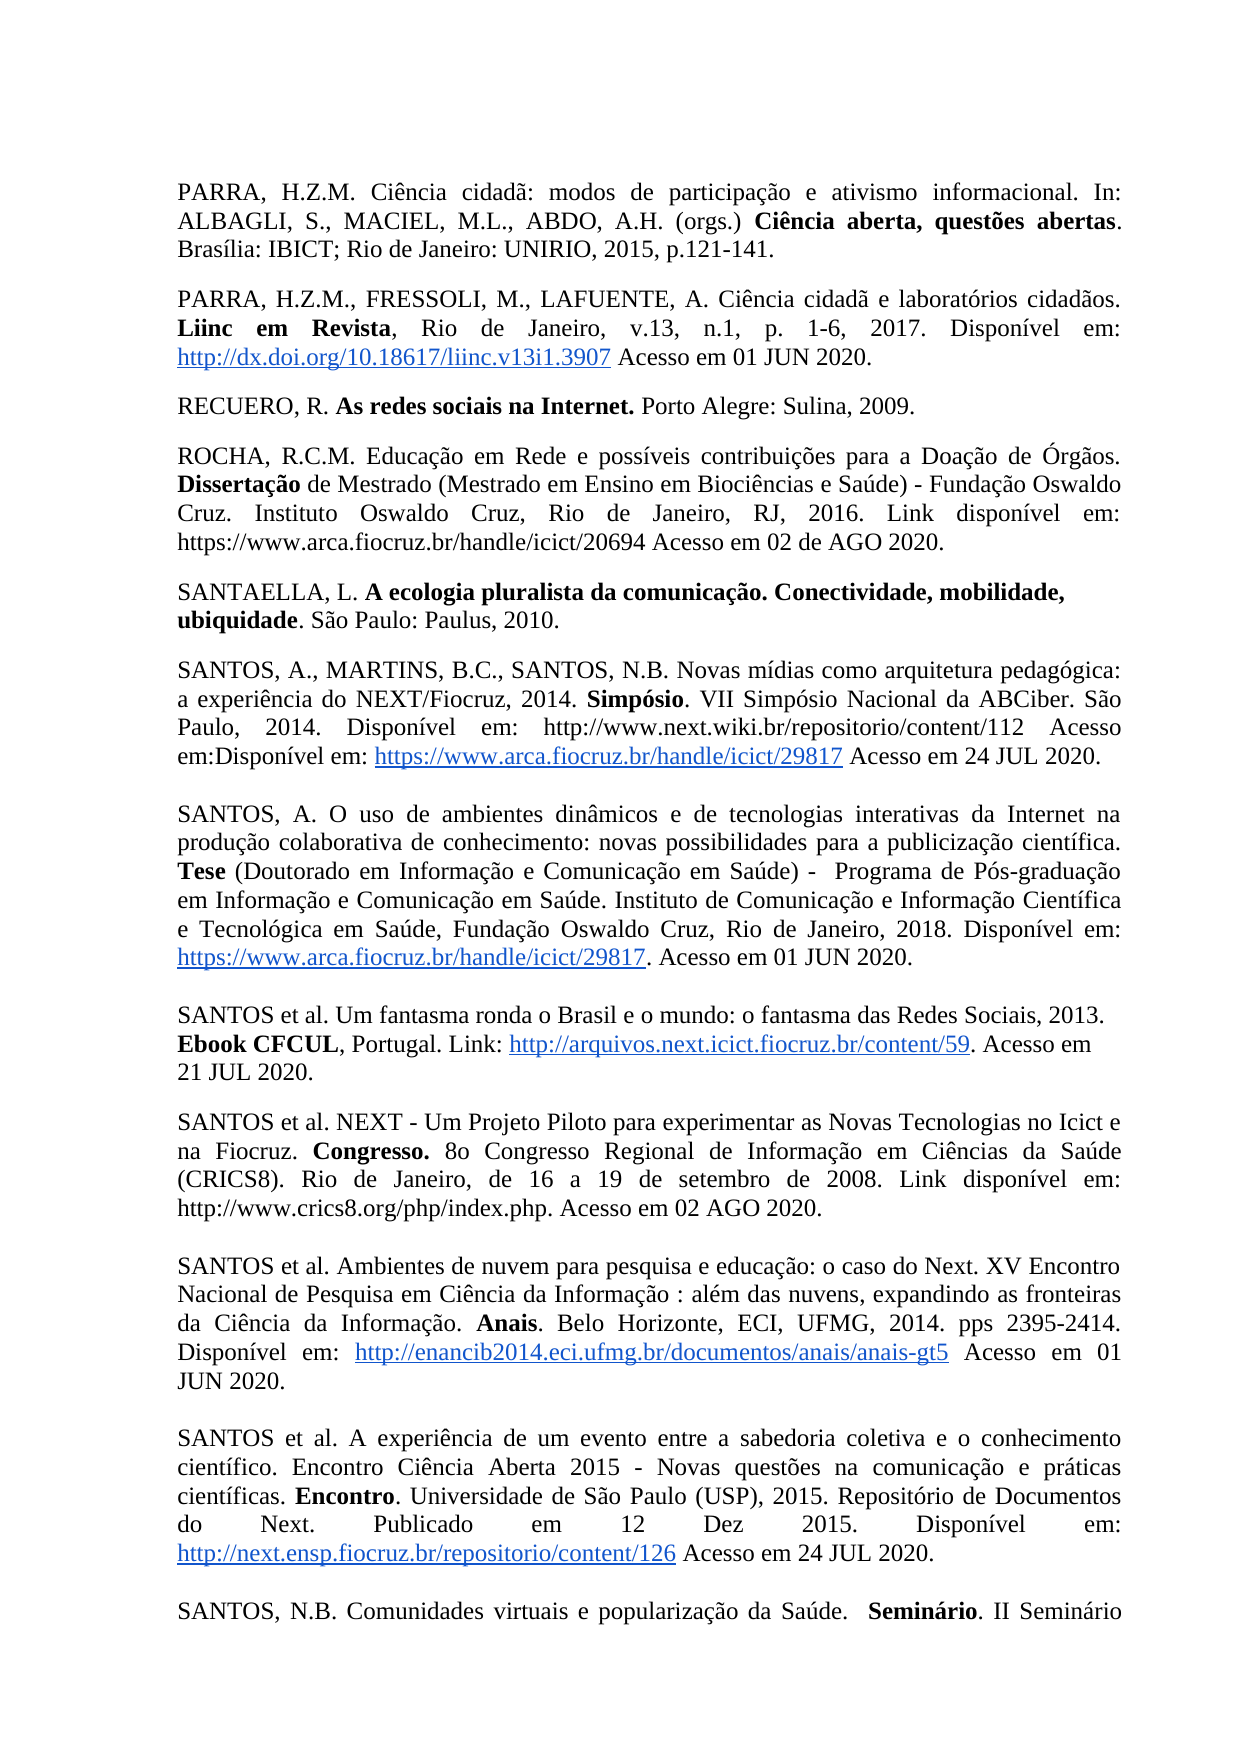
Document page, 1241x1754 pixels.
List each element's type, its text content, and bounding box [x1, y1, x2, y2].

text ROCHA, R.C.M. Educação em Rede e possíveis contribuições para a Doação de Órgãos. Dissertação de Mestrado (Mestrado em Ensino em Biociências e Saúde) - Fundação Oswaldo Cruz. Instituto Oswaldo Cruz, Rio de Janeiro, RJ, 2016. Link disponível em: https://www.arca.fiocruz.br/handle/icict/20694 Acesso em 02 de AGO 2020. [177, 441, 1122, 556]
text SANTAELLA, L. A ecologia pluralista da comunicação. Conectividade, mobilidade, ubiquidade. São Paulo: Paulus, 2010. [177, 577, 1122, 634]
text PARRA, H.Z.M., FRESSOLI, M., LAFUENTE, A. Ciência cidadã e laboratórios cidadãos. Liinc em Revista, Rio de Janeiro, v.13, n.1, p. 1-6, 2017. Disponível em: http://dx.doi.org/10.18617/liinc.v13i1.3907 Acesso em 01 JUN 2020. [177, 284, 1122, 370]
text SANTOS et al. A experiência de um evento entre a sabedoria coletiva e o conhecimento científico. Encontro Ciência Aberta 2015 - Novas questões na comunicação e práticas científicas. Encontro. Universidade de São Paulo (USP), 2015. Repositório de Documentos do Next. Publicado em 12 Dez 2015. Disponível em: http://next.ensp.fiocruz.br/repositorio/content/126 Acesso em 24 JUL 2020. [177, 1423, 1122, 1567]
text PARRA, H.Z.M. Ciência cidadã: modos de participação e ativismo informacional. In: ALBAGLI, S., MACIEL, M.L., ABDO, A.H. (orgs.) Ciência aberta, questões abertas. Brasília: IBICT; Rio de Janeiro: UNIRIO, 2015, p.121-141. [177, 177, 1122, 263]
text RECUERO, R. As redes sociais na Internet. Porto Alegre: Sulina, 2009. [177, 391, 1122, 420]
text SANTOS, N.B. Comunidades virtuais e popularização da Saúde. Seminário. II Seminário [177, 1596, 1122, 1624]
text SANTOS et al. NEXT - Um Projeto Piloto para experimentar as Novas Tecnologias no Icict e na Fiocruz. Congresso. 8o Congresso Regional de Informação em Ciências da Saúde (CRICS8). Rio de Janeiro, de 16 a 19 de setembro de 2008. Link disponível em: http://www.crics8.org/php/index.php. Acesso em 02 AGO 2020. [177, 1107, 1122, 1222]
text SANTOS, A., MARTINS, B.C., SANTOS, N.B. Novas mídias como arquitetura pedagógica: a experiência do NEXT/Fiocruz, 2014. Simpósio. VII Simpósio Nacional da ABCiber. São Paulo, 2014. Disponível em: http://www.next.wiki.br/repositorio/content/112 Acesso em:Disponível em: https://www.arca.fiocruz.br/handle/icict/29817 Acesso em 24 JUL 2020. [177, 655, 1122, 770]
text SANTOS, A. O uso de ambientes dinâmicos e de tecnologias interativas da Internet na produção colaborativa de conhecimento: novas possibilidades para a publicização científica. Tese (Doutorado em Informação e Comunicação em Saúde) - Programa de Pós-graduação em Informação e Comunicação em Saúde. Instituto de Comunicação e Informação Científica e Tecnológica em Saúde, Fundação Oswaldo Cruz, Rio de Janeiro, 2018. Disponível em: https://www.arca.fiocruz.br/handle/icict/29817. Acesso em 01 JUN 2020. [177, 799, 1122, 971]
text SANTOS et al. Ambientes de nuvem para pesquisa e educação: o caso do Next. XV Encontro Nacional de Pesquisa em Ciência da Informação : além das nuvens, expandindo as fronteiras da Ciência da Informação. Anais. Belo Horizonte, ECI, UFMG, 2014. pps 2395-2414. Disponível em: http://enancib2014.eci.ufmg.br/documentos/anais/anais-gt5 Acesso em 01 JUN 2020. [177, 1251, 1122, 1394]
text SANTOS et al. Um fantasma ronda o Brasil e o mundo: o fantasma das Redes Sociais, 2013. Ebook CFCUL, Portugal. Link: http://arquivos.next.icict.fiocruz.br/content/59. Acesso em 21 JUL 2020. [177, 1000, 1122, 1086]
